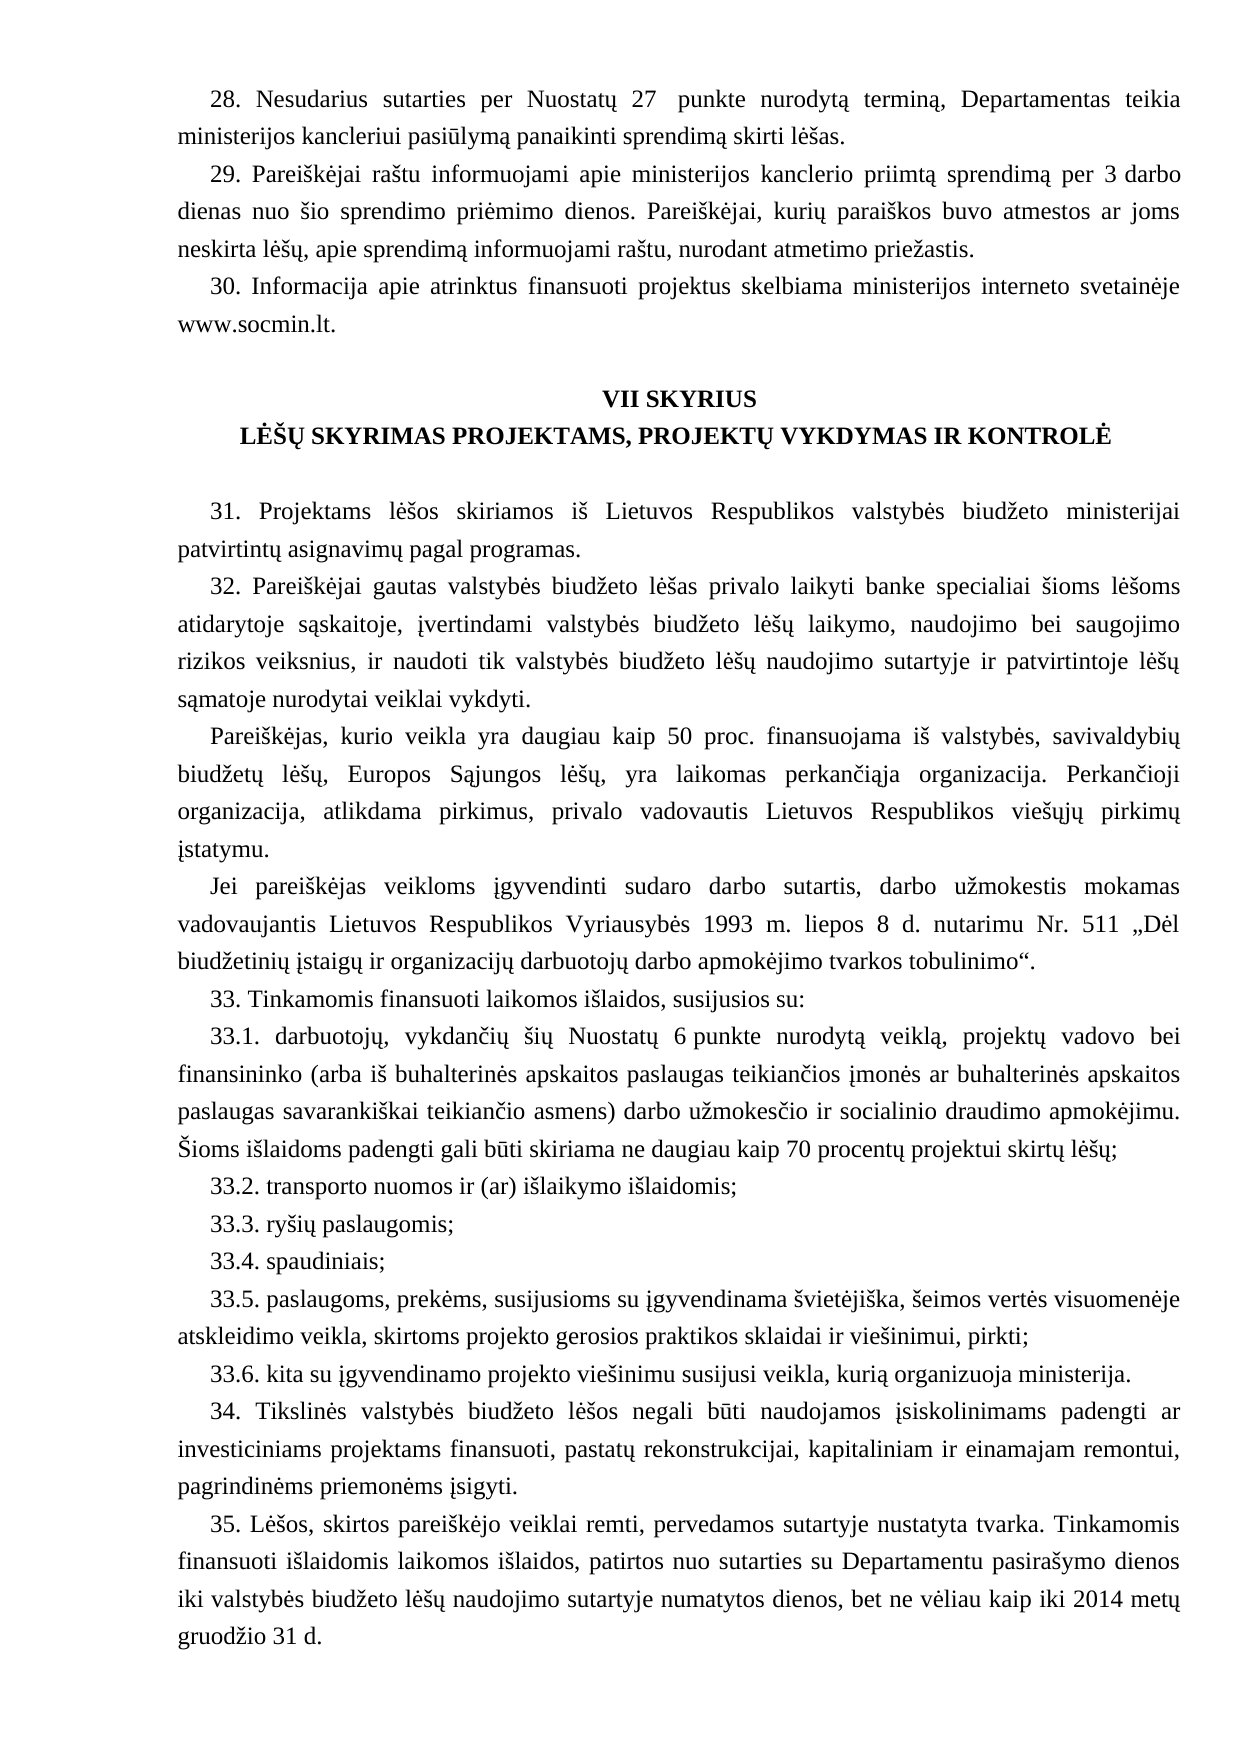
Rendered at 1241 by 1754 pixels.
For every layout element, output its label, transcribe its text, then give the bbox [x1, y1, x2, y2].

text 35. Lėšos, skirtos pareiškėjo veiklai remti, pervedamos sutartyje nustatyta tvarka. Tinkamomis finansuoti išlaidomis laikomos išlaidos, patirtos nuo sutarties su Departamentu pasirašymo dienos iki valstybės biudžeto lėšų naudojimo sutartyje numatytos dienos, bet ne vėliau kaip iki 2014 metų gruodžio 31 d. [177, 1500, 1181, 1650]
text 33.6. kita su įgyvendinamo projekto viešinimu susijusi veikla, kurią organizuoja ministerija. [177, 1350, 1181, 1387]
text 28. Nesudarius sutarties per Nuostatų 27 punkte nurodytą terminą, Departamentas teikia ministerijos kancleriui pasiūlymą panaikinti sprendimą skirti lėšas. [177, 75, 1181, 150]
text Lėšų skyrimas projektams, projektų VYKDYMAS IR KONTROLĖ [177, 412, 1181, 450]
text 33.1. darbuotojų, vykdančių šių Nuostatų 6 punkte nurodytą veiklą, projektų vadovo bei finansininko (arba iš buhalterinės apskaitos paslaugas teikiančios įmonės ar buhalterinės apskaitos paslaugas savarankiškai teikiančio asmens) darbo užmokesčio ir socialinio draudimo apmokėjimu. Šioms išlaidoms padengti gali būti skiriama ne daugiau kaip 70 procentų projektui skirtų lėšų; [177, 1012, 1181, 1162]
text VII skyrius [177, 375, 1181, 412]
text 32. Pareiškėjai gautas valstybės biudžeto lėšas privalo laikyti banke specialiai šioms lėšoms atidarytoje sąskaitoje, įvertindami valstybės biudžeto lėšų laikymo, naudojimo bei saugojimo rizikos veiksnius, ir naudoti tik valstybės biudžeto lėšų naudojimo sutartyje ir patvirtintoje lėšų sąmatoje nurodytai veiklai vykdyti. [177, 562, 1181, 712]
text 29. Pareiškėjai raštu informuojami apie ministerijos kanclerio priimtą sprendimą per 3 darbo dienas nuo šio sprendimo priėmimo dienos. Pareiškėjai, kurių paraiškos buvo atmestos ar joms neskirta lėšų, apie sprendimą informuojami raštu, nurodant atmetimo priežastis. [177, 150, 1181, 262]
text Jei pareiškėjas veikloms įgyvendinti sudaro darbo sutartis, darbo užmokestis mokamas vadovaujantis Lietuvos Respublikos Vyriausybės 1993 m. liepos 8 d. nutarimu Nr. 511 „Dėl biudžetinių įstaigų ir organizacijų darbuotojų darbo apmokėjimo tvarkos tobulinimo“. [177, 862, 1181, 975]
text 33.2. transporto nuomos ir (ar) išlaikymo išlaidomis; [177, 1162, 1181, 1200]
text 34. Tikslinės valstybės biudžeto lėšos negali būti naudojamos įsiskolinimams padengti ar investiciniams projektams finansuoti, pastatų rekonstrukcijai, kapitaliniam ir einamajam remontui, pagrindinėms priemonėms įsigyti. [177, 1387, 1181, 1500]
text 31. Projektams lėšos skiriamos iš Lietuvos Respublikos valstybės biudžeto ministerijai patvirtintų asignavimų pagal programas. [177, 487, 1181, 562]
text Pareiškėjas, kurio veikla yra daugiau kaip 50 proc. finansuojama iš valstybės, savivaldybių biudžetų lėšų, Europos Sąjungos lėšų, yra laikomas perkančiąja organizacija. Perkančioji organizacija, atlikdama pirkimus, privalo vadovautis Lietuvos Respublikos viešųjų pirkimų įstatymu. [177, 712, 1181, 862]
text 33.3. ryšių paslaugomis; [177, 1200, 1181, 1237]
text 33.5. paslaugoms, prekėms, susijusioms su įgyvendinama švietėjiška, šeimos vertės visuomenėje atskleidimo veikla, skirtoms projekto gerosios praktikos sklaidai ir viešinimui, pirkti; [177, 1275, 1181, 1350]
text 33.4. spaudiniais; [177, 1237, 1181, 1275]
text 33. Tinkamomis finansuoti laikomos išlaidos, susijusios su: [177, 975, 1181, 1012]
text 30. Informacija apie atrinktus finansuoti projektus skelbiama ministerijos interneto svetainėje www.socmin.lt. [177, 262, 1181, 337]
